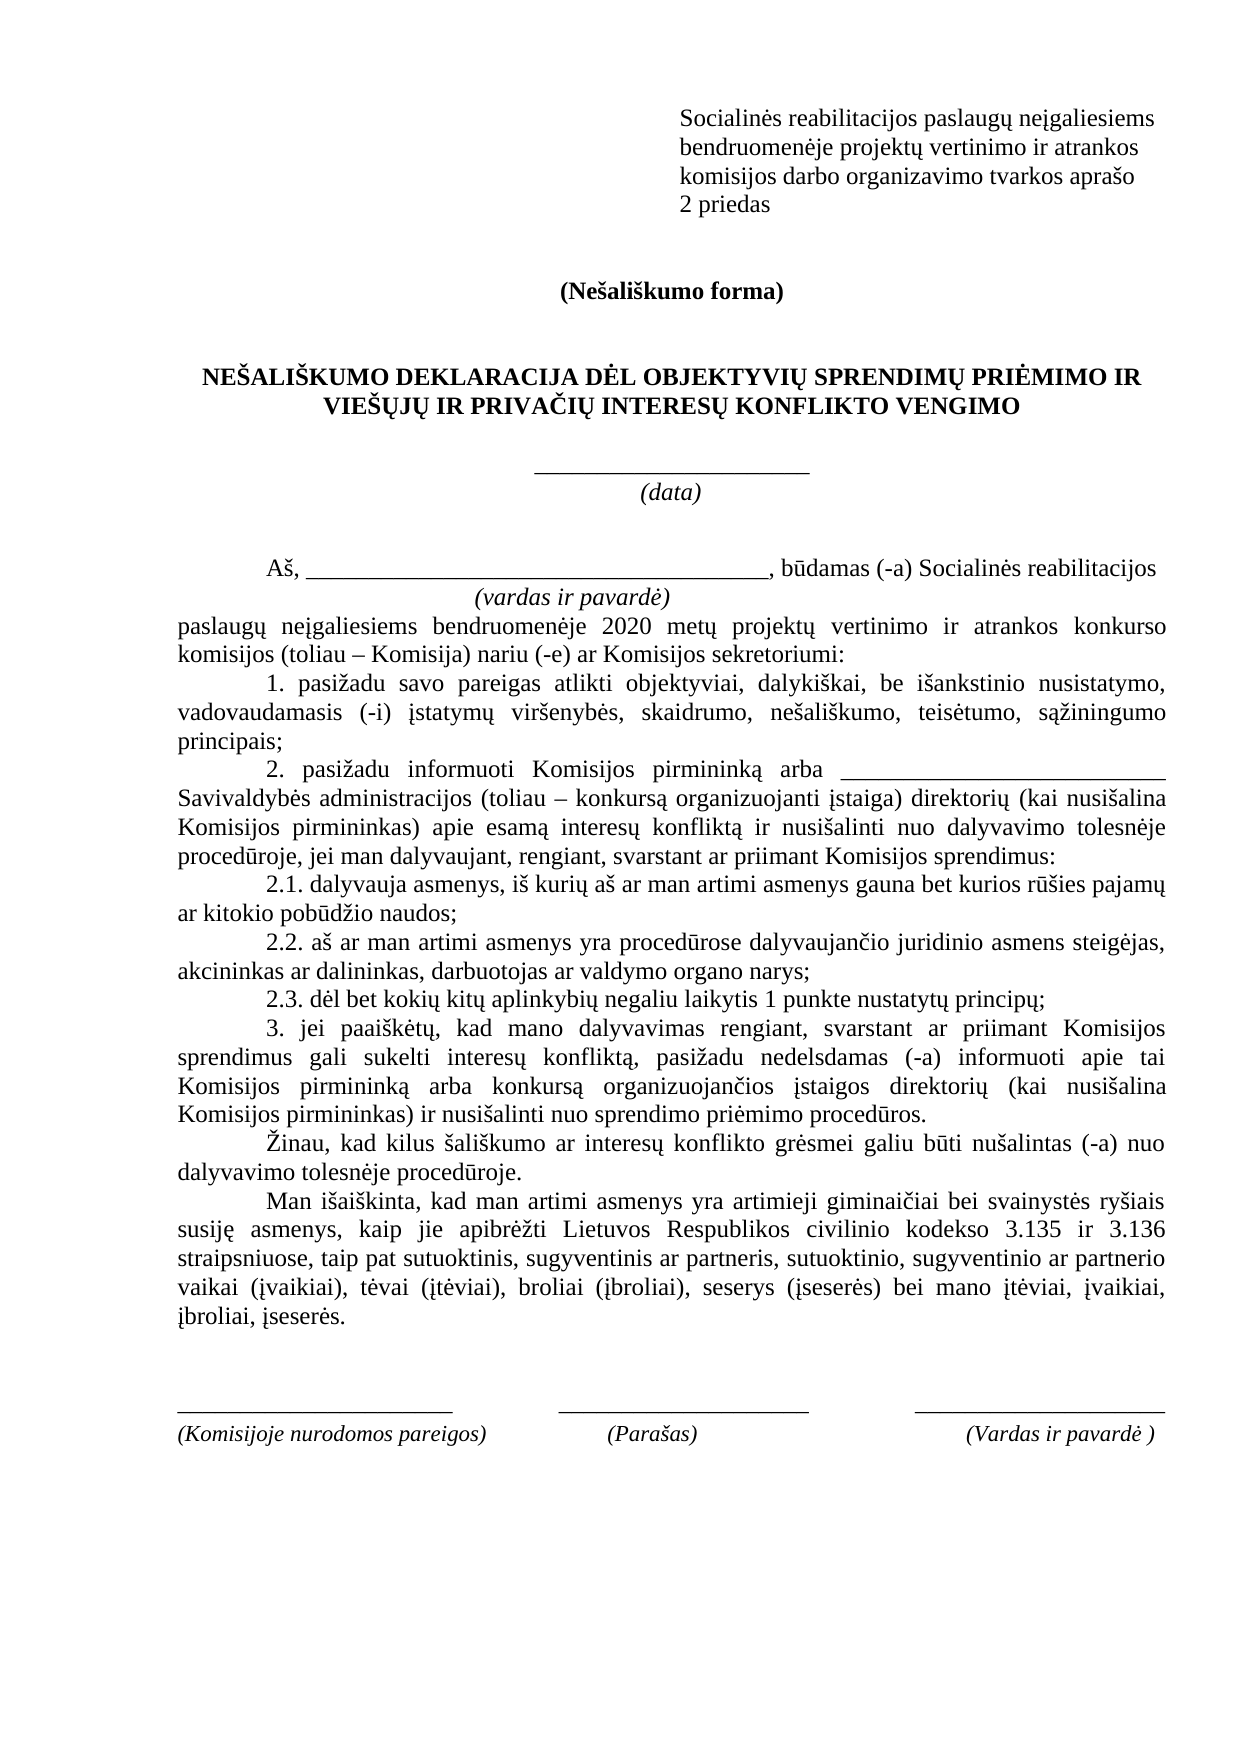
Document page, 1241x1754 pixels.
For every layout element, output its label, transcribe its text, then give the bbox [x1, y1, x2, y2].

text 2 priedas [679, 189, 1167, 218]
text komisijos darbo organizavimo tvarkos aprašo [679, 161, 1167, 189]
text Žinau, kad kilus šališkumo ar interesų konflikto grėsmei galiu būti nušalintas (-a) nuo dalyvavimo tolesnėje procedūroje. [177, 1128, 1167, 1186]
text Man išaiškinta, kad man artimi asmenys yra artimieji giminaičiai bei svainystės ryšiais susiję asmenys, kaip jie apibrėžti Lietuvos Respublikos civilinio kodekso 3.135 ir 3.136 straipsniuose, taip pat sutuoktinis, sugyventinis ar partneris, sutuoktinio, sugyventinio ar partnerio vaikai (įvaikiai), tėvai (įtėviai), broliai (įbroliai), seserys (įseserės) bei mano įtėviai, įvaikiai, įbroliai, įseserės. [177, 1186, 1167, 1329]
text ______________________ [177, 448, 1167, 477]
text 3. jei paaiškėtų, kad mano dalyvavimas rengiant, svarstant ar priimant Komisijos sprendimus gali sukelti interesų konfliktą, pasižadu nedelsdamas (-a) informuoti apie tai Komisijos pirmininką arba konkursą organizuojančios įstaigos direktorių (kai nusišalina Komisijos pirmininkas) ir nusišalinti nuo sprendimo priėmimo procedūros. [177, 1013, 1167, 1128]
text bendruomenėje projektų vertinimo ir atrankos [679, 132, 1167, 161]
text (Komisijoje nurodomos pareigos) (Parašas) (Vardas ir pavardė ) [177, 1420, 1167, 1446]
text 2.3. dėl bet kokių kitų aplinkybių negaliu laikytis 1 punkte nustatytų principų; [177, 984, 1167, 1013]
text (data) [177, 477, 1167, 506]
text NEŠALIŠKUMO DEKLARACIJA DĖL OBJEKTYVIŲ SPRENDIMŲ PRIĖMIMO IR VIEŠŲJŲ IR PRIVAČIŲ INTERESŲ KONFLIKTO VENGIMO [177, 362, 1167, 419]
text 2. pasižadu informuoti Komisijos pirmininką arba __________________________ Savivaldybės administracijos (toliau – konkursą organizuojanti įstaiga) direktorių (kai nusišalina Komisijos pirmininkas) apie esamą interesų konfliktą ir nusišalinti nuo dalyvavimo tolesnėje procedūroje, jei man dalyvaujant, rengiant, svarstant ar priimant Komisijos sprendimus: [177, 754, 1167, 869]
text 2.1. dalyvauja asmenys, iš kurių aš ar man artimi asmenys gauna bet kurios rūšies pajamų ar kitokio pobūdžio naudos; [177, 869, 1167, 927]
text ______________________ ____________________ ____________________ [177, 1387, 1167, 1416]
text paslaugų neįgaliesiems bendruomenėje 2020 metų projektų vertinimo ir atrankos konkurso komisijos (toliau – Komisija) nariu (-e) ar Komisijos sekretoriumi: [177, 611, 1167, 668]
text 1. pasižadu savo pareigas atlikti objektyviai, dalykiškai, be išankstinio nusistatymo, vadovaudamasis (-i) įstatymų viršenybės, skaidrumo, nešališkumo, teisėtumo, sąžiningumo principais; [177, 668, 1167, 754]
text Aš, _____________________________________, būdamas (-a) Socialinės reabilitacijos [177, 553, 1167, 582]
text (vardas ir pavardė) [177, 582, 1167, 611]
text 2.2. aš ar man artimi asmenys yra procedūrose dalyvaujančio juridinio asmens steigėjas, akcininkas ar dalininkas, darbuotojas ar valdymo organo narys; [177, 927, 1167, 984]
text Socialinės reabilitacijos paslaugų neįgaliesiems [679, 103, 1167, 132]
text (Nešališkumo forma) [177, 276, 1167, 304]
